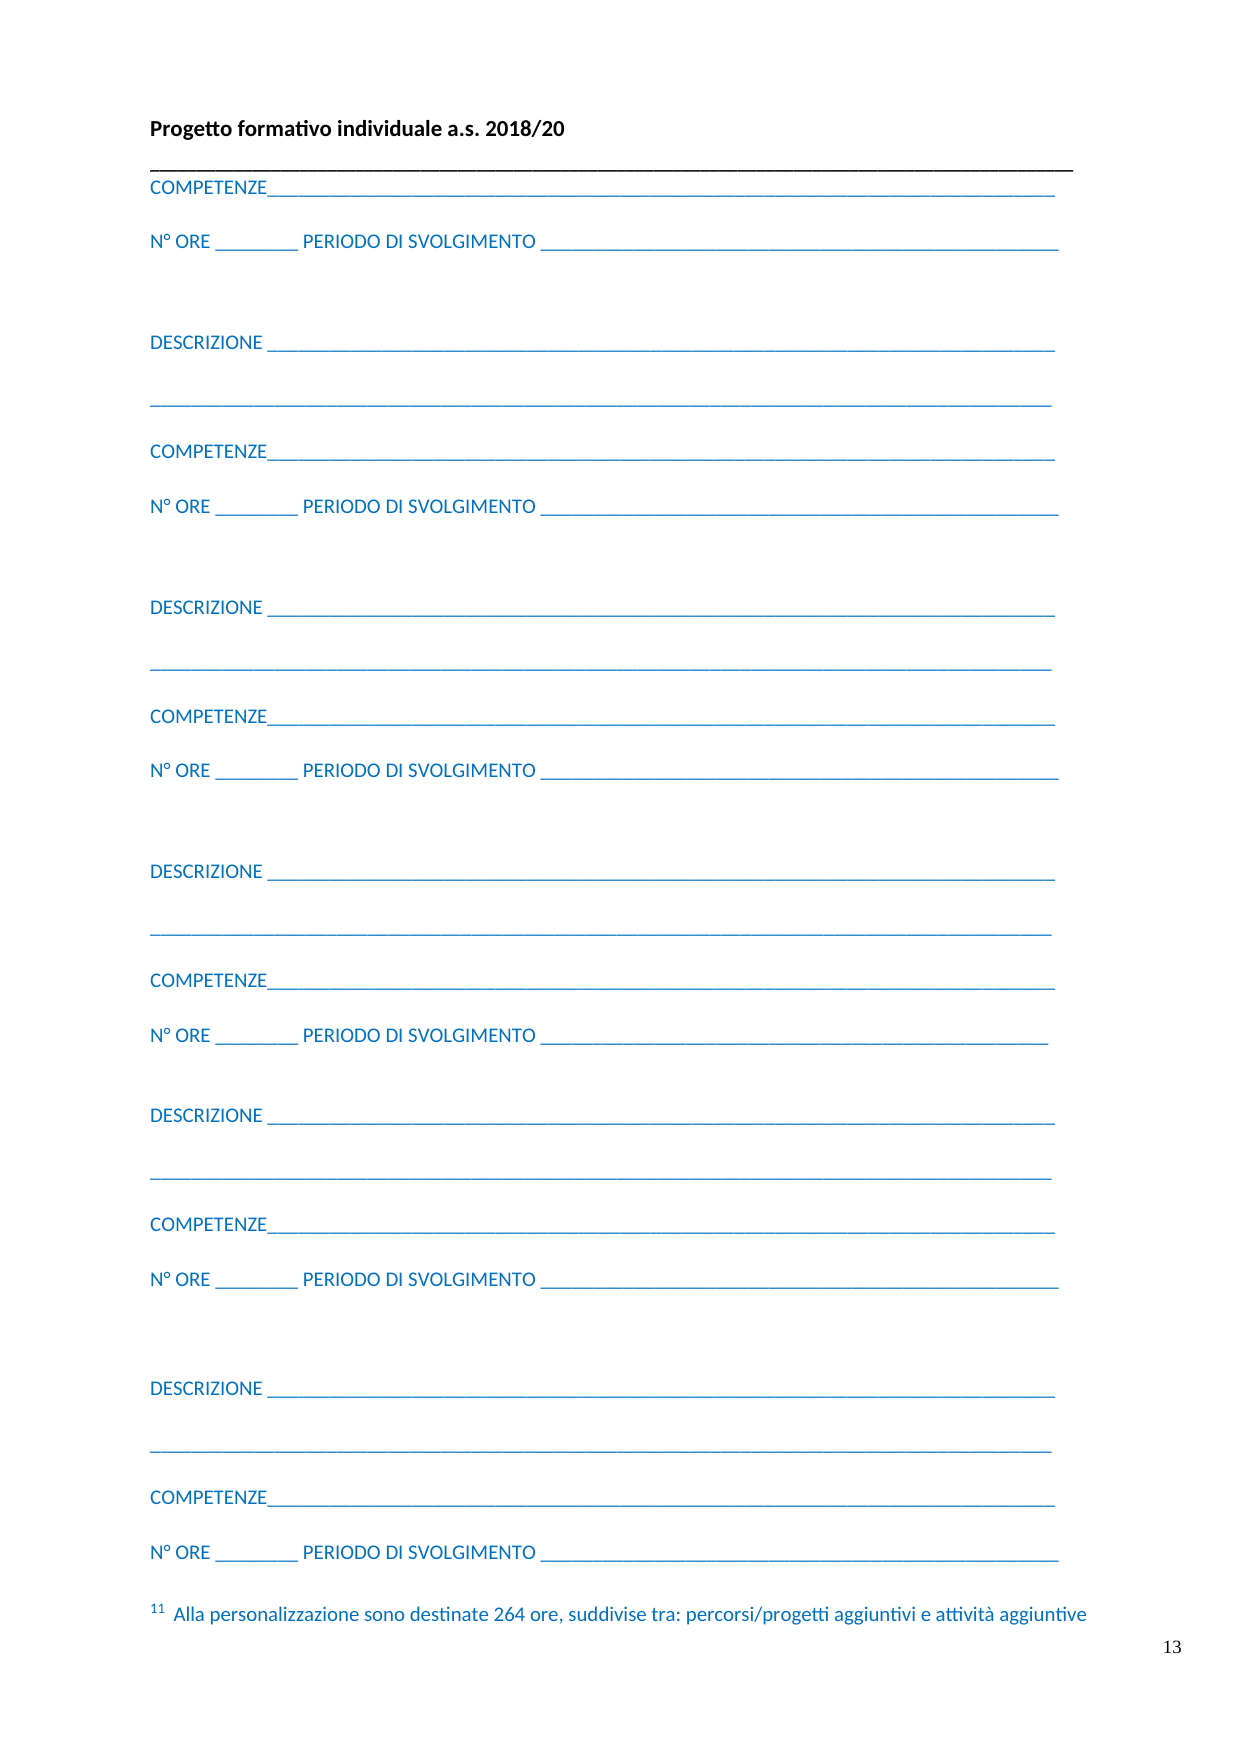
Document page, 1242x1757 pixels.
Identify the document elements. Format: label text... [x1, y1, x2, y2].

text DESCRIZIONE ____________________________________________________________________________ [150, 858, 1181, 884]
text N° ORE ________ PERIODO DI SVOLGIMENTO __________________________________________________ [150, 1266, 1181, 1291]
text COMPETENZE____________________________________________________________________________ [150, 1484, 1181, 1510]
text COMPETENZE____________________________________________________________________________ [150, 1211, 1181, 1237]
text N° ORE ________ PERIODO DI SVOLGIMENTO _________________________________________________ [150, 1022, 1087, 1048]
text DESCRIZIONE ____________________________________________________________________________ [150, 1102, 1181, 1128]
text DESCRIZIONE ____________________________________________________________________________ [150, 329, 1181, 355]
text N° ORE ________ PERIODO DI SVOLGIMENTO __________________________________________________ [150, 228, 1181, 254]
text COMPETENZE____________________________________________________________________________ [150, 703, 1181, 728]
text N° ORE ________ PERIODO DI SVOLGIMENTO __________________________________________________ [150, 493, 1181, 518]
text N° ORE ________ PERIODO DI SVOLGIMENTO __________________________________________________ [150, 1539, 1181, 1564]
text _______________________________________________________________________________________ [150, 913, 1181, 938]
text _______________________________________________________________________________________ [150, 1157, 1181, 1182]
text COMPETENZE____________________________________________________________________________ [150, 174, 1181, 199]
text DESCRIZIONE ____________________________________________________________________________ [150, 1375, 1181, 1401]
text _______________________________________________________________________________________ [150, 1430, 1181, 1455]
text _______________________________________________________________________________________ [150, 648, 1181, 674]
text N° ORE ________ PERIODO DI SVOLGIMENTO __________________________________________________ [150, 758, 1181, 783]
text COMPETENZE____________________________________________________________________________ [150, 968, 1181, 993]
text _______________________________________________________________________________________ [150, 384, 1181, 409]
text 11 Alla personalizzazione sono destinate 264 ore, suddivise tra: percorsi/progetti aggiuntivi e attività aggiuntive [150, 1593, 1181, 1629]
text DESCRIZIONE ____________________________________________________________________________ [150, 594, 1181, 619]
text COMPETENZE____________________________________________________________________________ [150, 438, 1181, 464]
